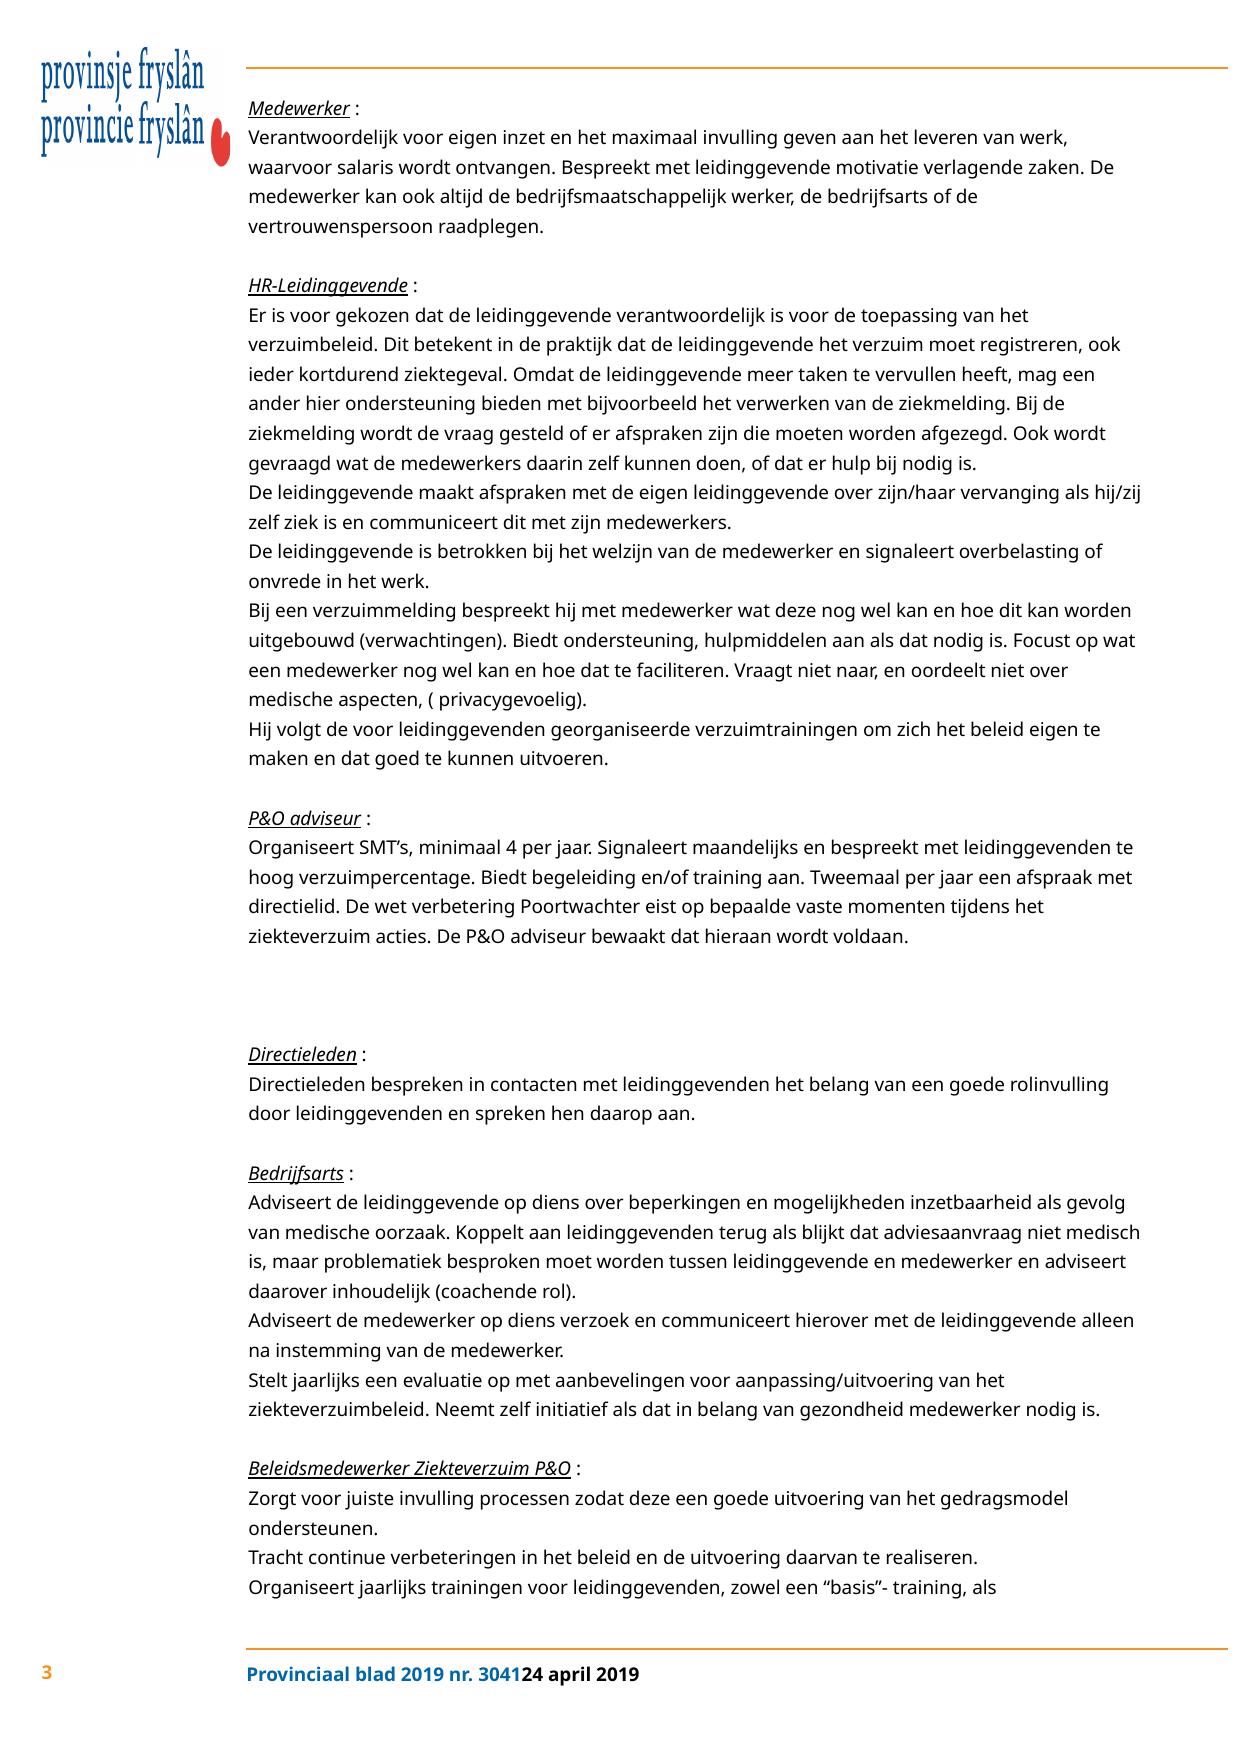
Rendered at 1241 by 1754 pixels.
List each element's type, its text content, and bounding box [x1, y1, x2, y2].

text Tracht continue verbeteringen in het beleid en de uitvoering daarvan te realiseren. [248, 1544, 1152, 1570]
picture [41, 47, 231, 172]
text De leidinggevende is betrokken bij het welzijn van de medewerker en signaleert overbelasting of onvrede in het werk. [248, 538, 1152, 594]
text Beleidsmedewerker Ziekteverzuim P&O : [248, 1456, 1152, 1481]
text Zorgt voor juiste invulling processen zodat deze een goede uitvoering van het gedragsmodel ondersteunen. [248, 1485, 1152, 1541]
text Medewerker : [248, 95, 1152, 121]
text Organiseert SMT’s, minimaal 4 per jaar. Signaleert maandelijks en bespreekt met leidinggevenden te hoog verzuimpercentage. Biedt begeleiding en/of training aan. Tweemaal per jaar een afspraak met directielid. De wet verbetering Poortwachter eist op bepaalde vaste momenten tijdens het ziekteverzuim acties. De P&O adviseur bewaakt dat hieraan wordt voldaan. [248, 834, 1152, 949]
text Adviseert de leidinggevende op diens over beperkingen en mogelijkheden inzetbaarheid als gevolg van medische oorzaak. Koppelt aan leidinggevenden terug als blijkt dat adviesaanvraag niet medisch is, maar problematiek besproken moet worden tussen leidinggevende en medewerker en adviseert daarover inhoudelijk (coachende rol). [248, 1189, 1152, 1304]
text Hij volgt de voor leidinggevenden georganiseerde verzuimtrainingen om zich het beleid eigen te maken en dat goed te kunnen uitvoeren. [248, 716, 1152, 771]
text Directieleden : [248, 1041, 1152, 1067]
text Organiseert jaarlijks trainingen voor leidinggevenden, zowel een “basis”- training, als [248, 1574, 1152, 1600]
text Er is voor gekozen dat de leidinggevende verantwoordelijk is voor de toepassing van het verzuimbeleid. Dit betekent in de praktijk dat de leidinggevende het verzuim moet registreren, ook ieder kortdurend ziektegeval. Omdat de leidinggevende meer taken te vervullen heeft, mag een ander hier ondersteuning bieden met bijvoorbeeld het verwerken van de ziekmelding. Bij de ziekmelding wordt de vraag gesteld of er afspraken zijn die moeten worden afgezegd. Ook wordt gevraagd wat de medewerkers daarin zelf kunnen doen, of dat er hulp bij nodig is. [248, 302, 1152, 476]
text Bij een verzuimmelding bespreekt hij met medewerker wat deze nog wel kan en hoe dit kan worden uitgebouwd (verwachtingen). Biedt ondersteuning, hulpmiddelen aan als dat nodig is. Focust op wat een medewerker nog wel kan en hoe dat te faciliteren. Vraagt niet naar, en oordeelt niet over medische aspecten, ( privacygevoelig). [248, 598, 1152, 712]
text Bedrijfsarts : [248, 1160, 1152, 1186]
text Directieleden bespreken in contacten met leidinggevenden het belang van een goede rolinvulling door leidinggevenden en spreken hen daarop aan. [248, 1071, 1152, 1126]
text De leidinggevende maakt afspraken met de eigen leidinggevende over zijn/haar vervanging als hij/zij zelf ziek is en communiceert dit met zijn medewerkers. [248, 479, 1152, 535]
text Verantwoordelijk voor eigen inzet en het maximaal invulling geven aan het leveren van werk, waarvoor salaris wordt ontvangen. Bespreekt met leidinggevende motivatie verlagende zaken. De medewerker kan ook altijd de bedrijfsmaatschappelijk werker, de bedrijfsarts of de vertrouwenspersoon raadplegen. [248, 124, 1152, 239]
text HR-Leidinggevende : [248, 272, 1152, 298]
text Adviseert de medewerker op diens verzoek en communiceert hierover met de leidinggevende alleen na instemming van de medewerker. [248, 1308, 1152, 1363]
text P&O adviseur : [248, 805, 1152, 831]
text Stelt jaarlijks een evaluatie op met aanbevelingen voor aanpassing/uitvoering van het ziekteverzuimbeleid. Neemt zelf initiatief als dat in belang van gezondheid medewerker nodig is. [248, 1367, 1152, 1422]
